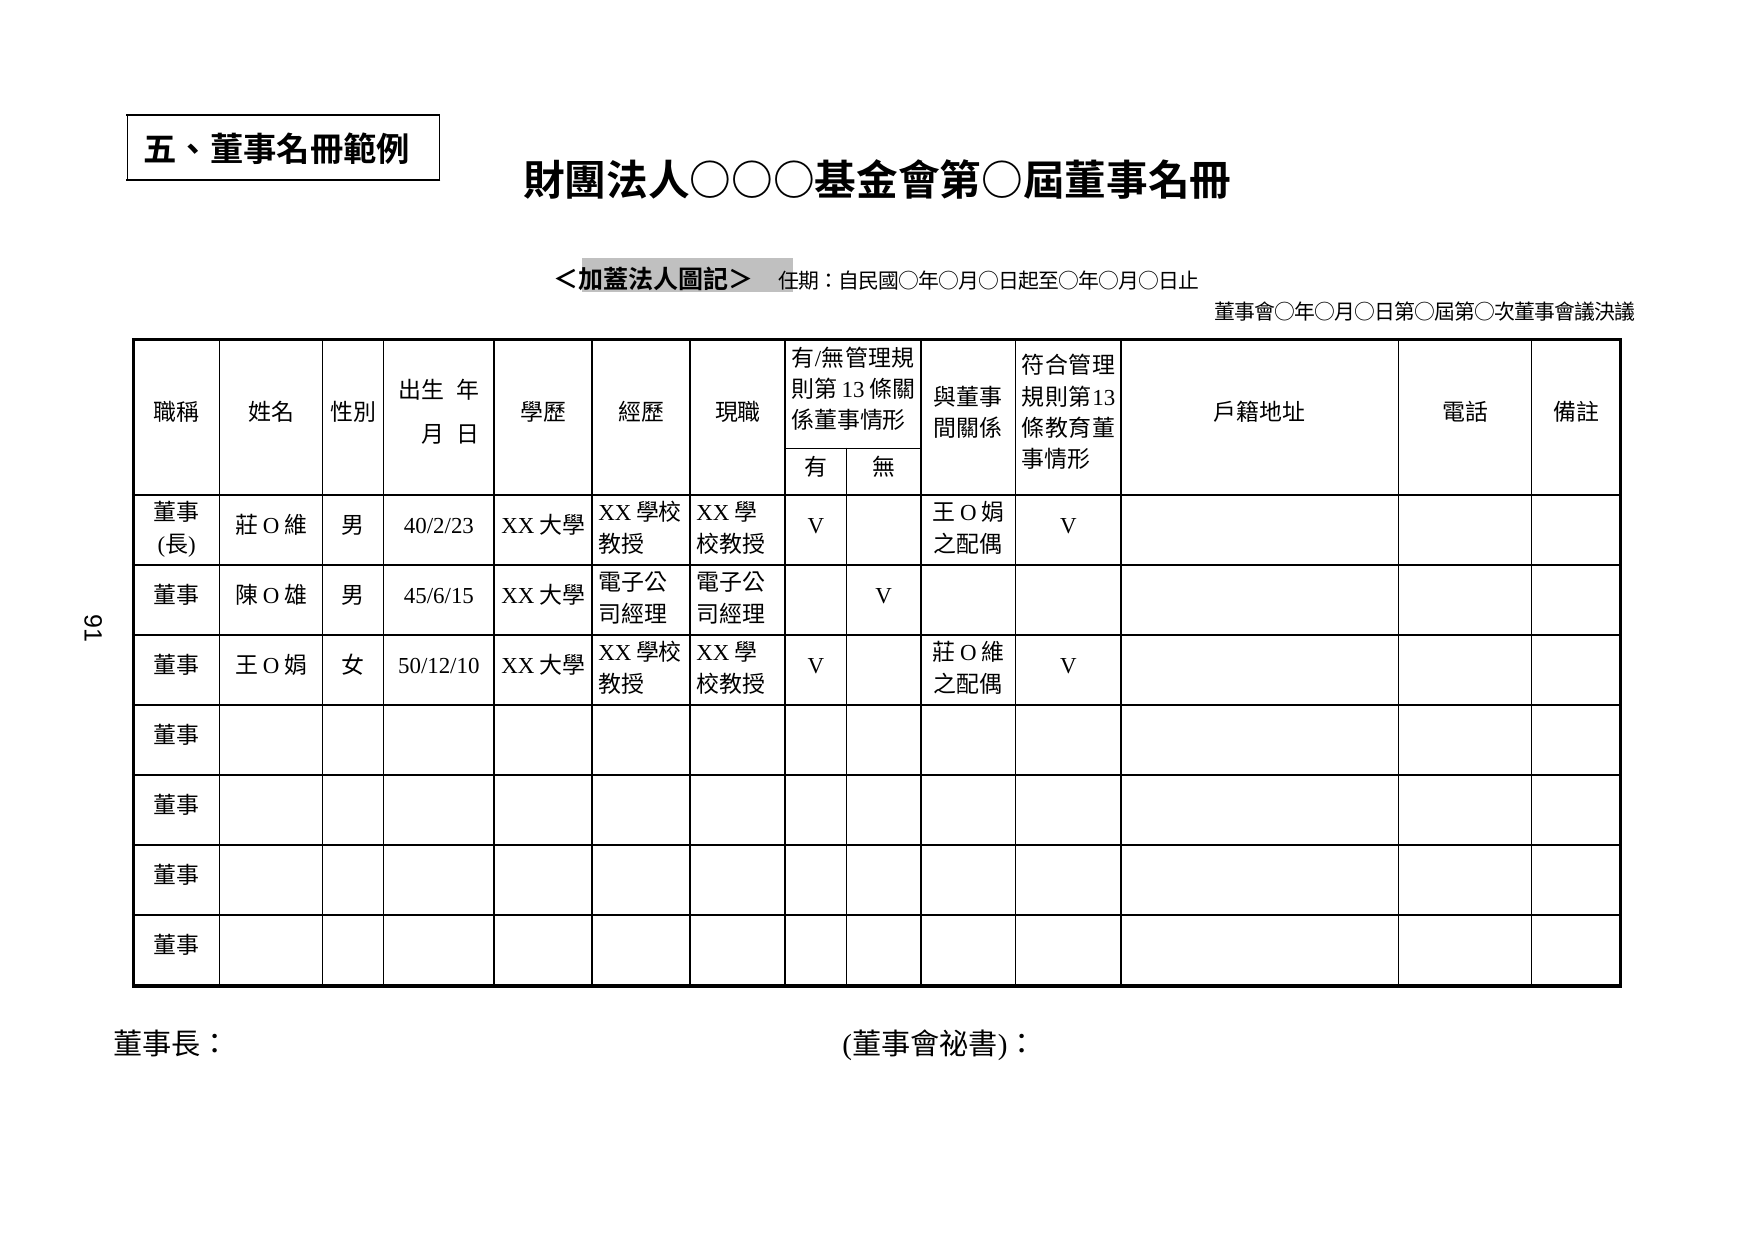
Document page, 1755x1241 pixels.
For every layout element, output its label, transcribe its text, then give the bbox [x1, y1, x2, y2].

table_cell [220, 916, 322, 984]
table_cell XX大學 [495, 636, 591, 704]
table_cell [1122, 916, 1398, 984]
table_cell V [847, 566, 920, 634]
table_cell [593, 916, 689, 984]
table_cell [384, 776, 493, 844]
table_cell 董事(長) [135, 496, 219, 564]
table_cell [1399, 916, 1531, 984]
table_cell [691, 776, 784, 844]
table_cell 董事 [135, 566, 219, 634]
table_cell [847, 846, 920, 914]
table_header 有/無管理規則第13條關係董事情形 [786, 341, 920, 447]
table_cell [1532, 636, 1619, 704]
table_cell 女 [323, 636, 383, 704]
table_cell [691, 916, 784, 984]
table_cell [220, 776, 322, 844]
table_cell XX大學 [495, 496, 591, 564]
table_cell [1016, 776, 1120, 844]
table_cell [1399, 776, 1531, 844]
table_cell [1399, 706, 1531, 774]
table_cell [847, 776, 920, 844]
table_cell [1122, 636, 1398, 704]
table_cell 男 [323, 566, 383, 634]
table_cell [1532, 566, 1619, 634]
table_cell [1016, 916, 1120, 984]
table_cell 陳O雄 [220, 566, 322, 634]
table_cell [384, 706, 493, 774]
table_cell [1016, 846, 1120, 914]
table_cell [1532, 916, 1619, 984]
table_header 出生 年 月 日 [384, 341, 493, 494]
text ＜加蓋法人圖記＞ 任期：自民國○年○月○日起至○年○月○日止 [118, 259, 1636, 295]
table_cell [1532, 846, 1619, 914]
table_cell [786, 776, 846, 844]
table_cell V [786, 496, 846, 564]
table_cell [922, 776, 1015, 844]
table_cell [691, 706, 784, 774]
table_cell [1399, 496, 1531, 564]
table_cell [220, 846, 322, 914]
table_cell XX學校教授 [593, 496, 689, 564]
table_cell [1016, 706, 1120, 774]
table_cell [1399, 636, 1531, 704]
table_cell 莊O維 [220, 496, 322, 564]
table_cell 王O娟 [220, 636, 322, 704]
table_cell 董事 [135, 706, 219, 774]
table_cell [1532, 776, 1619, 844]
table_cell [1016, 566, 1120, 634]
table_cell [1532, 496, 1619, 564]
table_cell [384, 846, 493, 914]
table_header 現職 [691, 341, 784, 494]
table_cell [847, 706, 920, 774]
table_cell 50/12/10 [384, 636, 493, 704]
table_cell [847, 496, 920, 564]
table_cell 無 [847, 449, 920, 494]
text 董事會○年○月○日第○屆第○次董事會議決議 [118, 295, 1636, 326]
table_cell V [786, 636, 846, 704]
table_cell [593, 846, 689, 914]
text 五、董事名冊範例 [143, 123, 424, 171]
table_header 符合管理規則第13條教育董事情形 [1016, 341, 1120, 494]
table_header 學歷 [495, 341, 591, 494]
table_cell [922, 566, 1015, 634]
table_cell 電子公司經理 [593, 566, 689, 634]
table_cell [691, 846, 784, 914]
table_header 職稱 [135, 341, 219, 494]
table_cell 男 [323, 496, 383, 564]
table_cell [786, 846, 846, 914]
table_cell [1122, 846, 1398, 914]
table_header 戶籍地址 [1122, 341, 1398, 494]
table_header 電話 [1399, 341, 1531, 494]
table_cell [922, 706, 1015, 774]
table_header 經歷 [593, 341, 689, 494]
text 董事長： (董事會祕書)： [106, 1021, 1636, 1063]
table_header 備註 [1532, 341, 1619, 494]
table_cell [323, 706, 383, 774]
table_cell [495, 846, 591, 914]
table_cell 電子公司經理 [691, 566, 784, 634]
table_cell [593, 706, 689, 774]
table_cell [1532, 706, 1619, 774]
table_cell XX學校教授 [691, 636, 784, 704]
table_cell [847, 636, 920, 704]
table_cell 王O娟之配偶 [922, 496, 1015, 564]
table_cell V [1016, 636, 1120, 704]
table_cell XX學校教授 [593, 636, 689, 704]
table_cell V [1016, 496, 1120, 564]
table_cell XX學校教授 [691, 496, 784, 564]
table_cell 董事 [135, 776, 219, 844]
table_cell [922, 846, 1015, 914]
table_cell [593, 776, 689, 844]
table_cell [323, 776, 383, 844]
table_cell [786, 566, 846, 634]
table_cell [220, 706, 322, 774]
table_cell [1122, 706, 1398, 774]
table_cell [384, 916, 493, 984]
table_cell [1399, 566, 1531, 634]
table_cell XX大學 [495, 566, 591, 634]
table_header 姓名 [220, 341, 322, 494]
table_cell 董事 [135, 636, 219, 704]
table_cell [1122, 566, 1398, 634]
table_cell 莊O維之配偶 [922, 636, 1015, 704]
table_cell [323, 846, 383, 914]
text 財團法人○○○基金會第○屆董事名冊 [118, 116, 1636, 209]
table_cell [495, 706, 591, 774]
table_cell [847, 916, 920, 984]
table_cell 40/2/23 [384, 496, 493, 564]
table_cell 有 [786, 449, 846, 494]
table_cell [786, 916, 846, 984]
table_cell [922, 916, 1015, 984]
table_cell 45/6/15 [384, 566, 493, 634]
table_cell [495, 916, 591, 984]
table_cell [1122, 776, 1398, 844]
table_cell 董事 [135, 916, 219, 984]
table_header 性別 [323, 341, 383, 494]
table_cell [495, 776, 591, 844]
table_cell [786, 706, 846, 774]
table_cell 董事 [135, 846, 219, 914]
table_cell [323, 916, 383, 984]
table_header 與董事間關係 [922, 341, 1015, 494]
table_cell [1399, 846, 1531, 914]
table_cell [1122, 496, 1398, 564]
